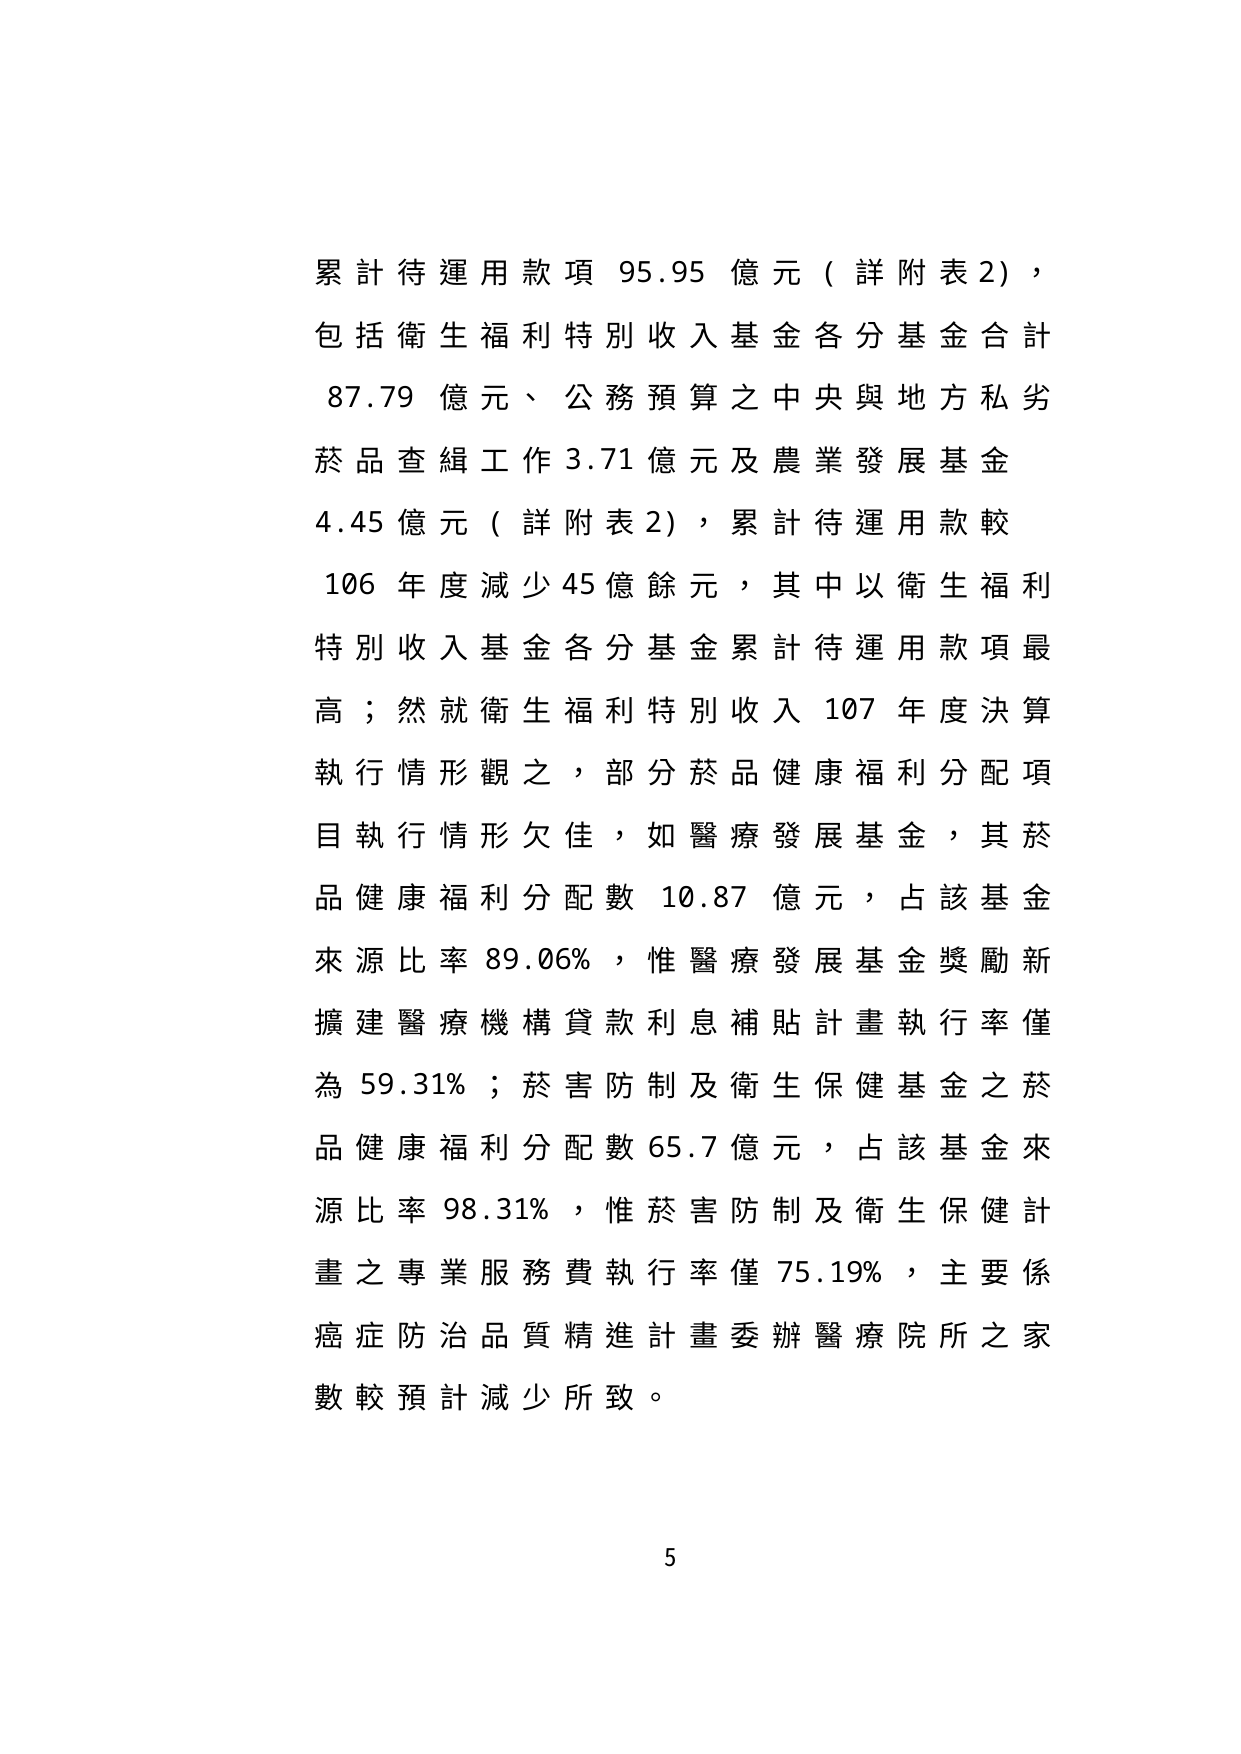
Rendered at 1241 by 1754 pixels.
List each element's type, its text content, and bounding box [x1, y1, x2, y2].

text 累計待運用款項95.95億元(詳附表2)，包括衛生福利特別收入基金各分基金合計87.79億元、公務預算之中央與地方私劣菸品查緝工作3.71億元及農業發展基金4.45億元(詳附表2)，累計待運用款較106年度減少45億餘元，其中以衛生福利特別收入基金各分基金累計待運用款項最高；然就衛生福利特別收入107年度決算執行情形觀之，部分菸品健康福利分配項目執行情形欠佳，如醫療發展基金，其菸品健康福利分配數10.87億元，占該基金來源比率89.06%，惟醫療發展基金獎勵新擴建醫療機構貸款利息補貼計畫執行率僅為59.31%；菸害防制及衛生保健基金之菸品健康福利分配數65.7億元，占該基金來源比率98.31%，惟菸害防制及衛生保健計畫之專業服務費執行率僅75.19%，主要係癌症防治品質精進計畫委辦醫療院所之家數較預計減少所致。 [271, 229, 1058, 1417]
